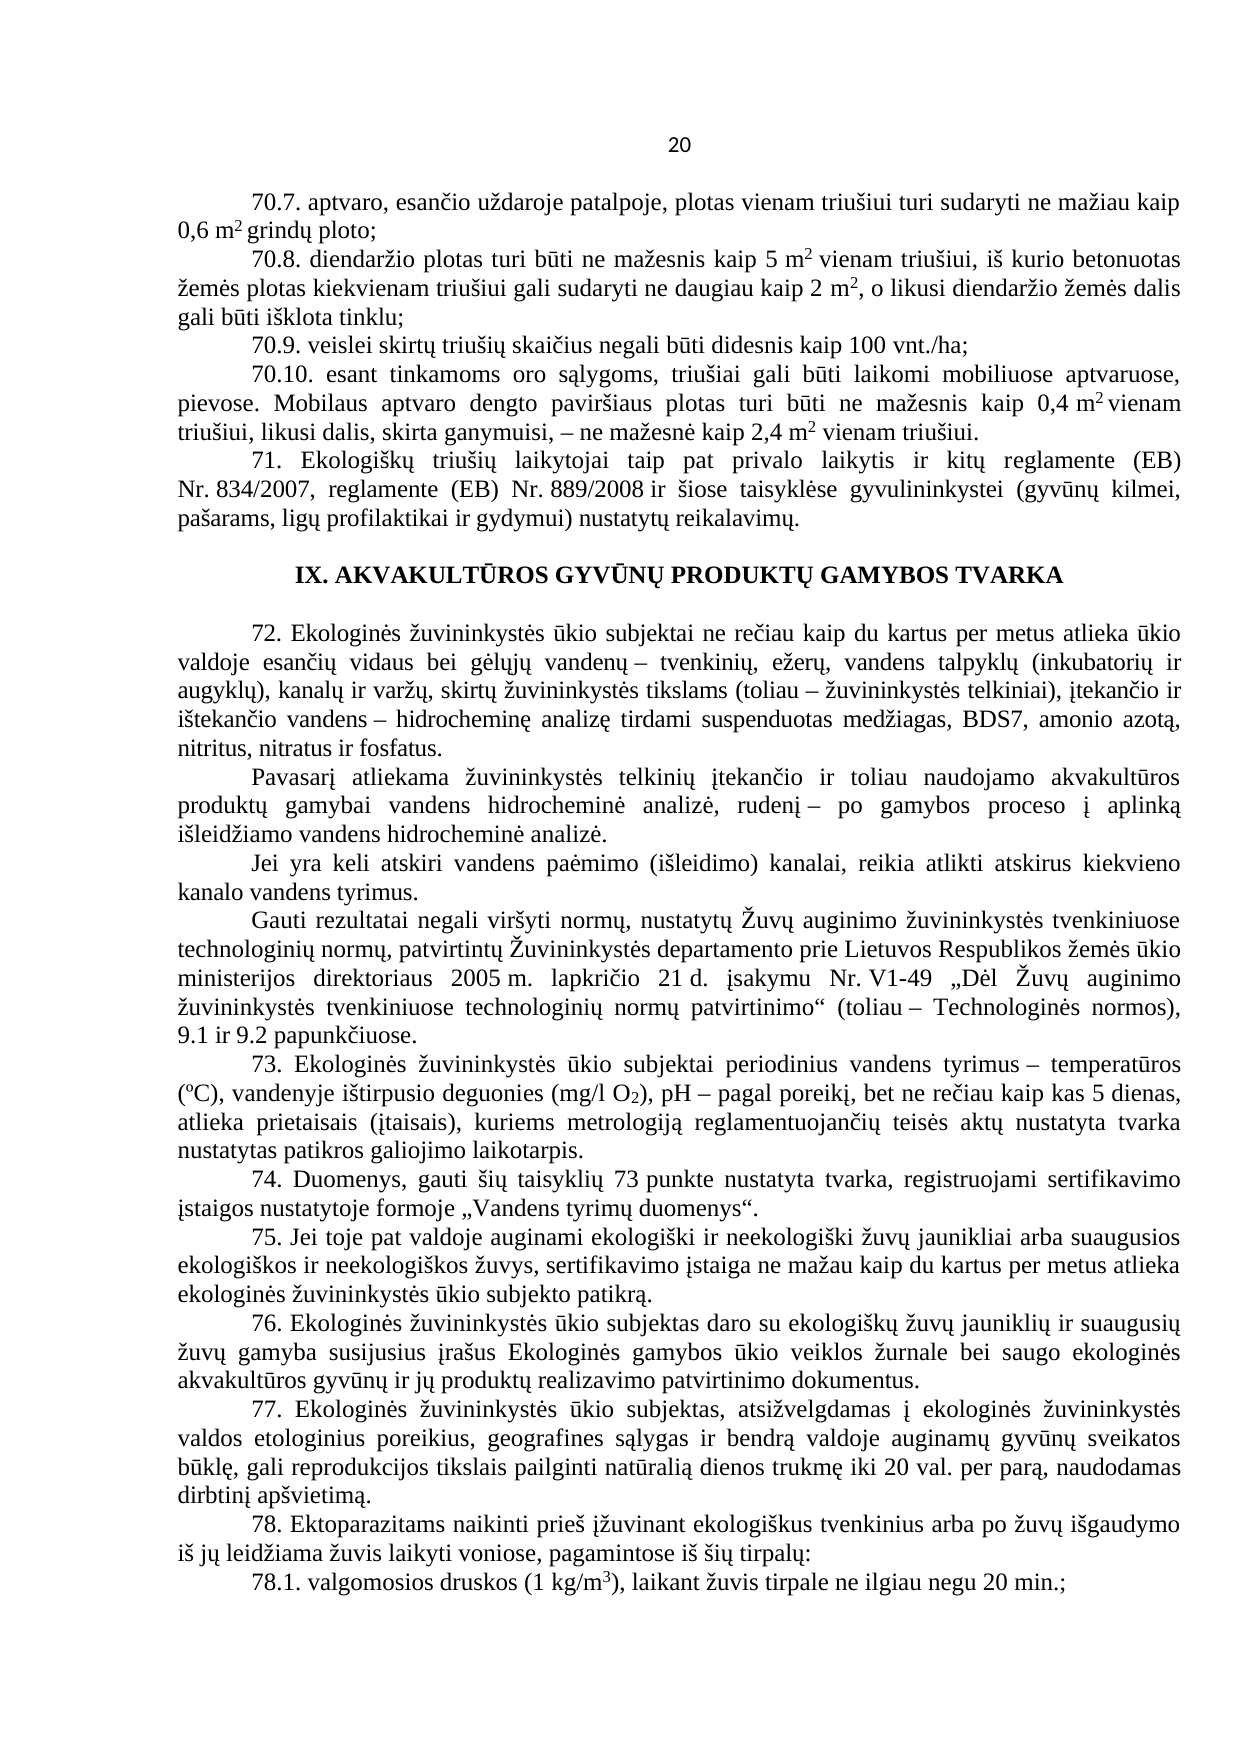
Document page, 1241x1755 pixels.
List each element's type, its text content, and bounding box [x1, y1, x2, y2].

text 70.10. esant tinkamoms oro sąlygoms, triušiai gali būti laikomi mobiliuose aptvaruose, pievose. Mobilaus aptvaro dengto paviršiaus plotas turi būti ne mažesnis kaip 0,4 m2 vienam triušiui, likusi dalis, skirta ganymuisi, – ne mažesnė kaip 2,4 m2 vienam triušiui. [177, 359, 1181, 445]
text 71. Ekologiškų triušių laikytojai taip pat privalo laikytis ir kitų reglamente (EB) Nr. 834/2007, reglamente (EB) Nr. 889/2008 ir šiose taisyklėse gyvulininkystei (gyvūnų kilmei, pašarams, ligų profilaktikai ir gydymui) nustatytų reikalavimų. [177, 445, 1181, 532]
text 74. Duomenys, gauti šių taisyklių 73 punkte nustatyta tvarka, registruojami sertifikavimo įstaigos nustatytoje formoje „Vandens tyrimų duomenys“. [177, 1164, 1181, 1222]
text Pavasarį atliekama žuvininkystės telkinių įtekančio ir toliau naudojamo akvakultūros produktų gamybai vandens hidrocheminė analizė, rudenį – po gamybos proceso į aplinką išleidžiamo vandens hidrocheminė analizė. [177, 762, 1181, 848]
text 76. Ekologinės žuvininkystės ūkio subjektas daro su ekologiškų žuvų jauniklių ir suaugusių žuvų gamyba susijusius įrašus Ekologinės gamybos ūkio veiklos žurnale bei saugo ekologinės akvakultūros gyvūnų ir jų produktų realizavimo patvirtinimo dokumentus. [177, 1308, 1181, 1394]
text 75. Jei toje pat valdoje auginami ekologiški ir neekologiški žuvų jaunikliai arba suaugusios ekologiškos ir neekologiškos žuvys, sertifikavimo įstaiga ne mažau kaip du kartus per metus atlieka ekologinės žuvininkystės ūkio subjekto patikrą. [177, 1222, 1181, 1308]
text 78. Ektoparazitams naikinti prieš įžuvinant ekologiškus tvenkinius arba po žuvų išgaudymo iš jų leidžiama žuvis laikyti voniose, pagamintose iš šių tirpalų: [177, 1509, 1181, 1567]
text Jei yra keli atskiri vandens paėmimo (išleidimo) kanalai, reikia atlikti atskirus kiekvieno kanalo vandens tyrimus. [177, 848, 1181, 905]
text Gauti rezultatai negali viršyti normų, nustatytų Žuvų auginimo žuvininkystės tvenkiniuose technologinių normų, patvirtintų Žuvininkystės departamento prie Lietuvos Respublikos žemės ūkio ministerijos direktoriaus 2005 m. lapkričio 21 d. įsakymu Nr. V1-49 „Dėl Žuvų auginimo žuvininkystės tvenkiniuose technologinių normų patvirtinimo“ (toliau – Technologinės normos), 9.1 ir 9.2 papunkčiuose. [177, 905, 1181, 1049]
text 78.1. valgomosios druskos (1 kg/m3), laikant žuvis tirpale ne ilgiau negu 20 min.; [177, 1567, 1181, 1595]
text 73. Ekologinės žuvininkystės ūkio subjektai periodinius vandens tyrimus – temperatūros (ºC), vandenyje ištirpusio deguonies (mg/l O2), pH – pagal poreikį, bet ne rečiau kaip kas 5 dienas, atlieka prietaisais (įtaisais), kuriems metrologiją reglamentuojančių teisės aktų nustatyta tvarka nustatytas patikros galiojimo laikotarpis. [177, 1049, 1181, 1164]
text 77. Ekologinės žuvininkystės ūkio subjektas, atsižvelgdamas į ekologinės žuvininkystės valdos etologinius poreikius, geografines sąlygas ir bendrą valdoje auginamų gyvūnų sveikatos būklę, gali reprodukcijos tikslais pailginti natūralią dienos trukmę iki 20 val. per parą, naudodamas dirbtinį apšvietimą. [177, 1394, 1181, 1509]
text 70.8. diendaržio plotas turi būti ne mažesnis kaip 5 m2 vienam triušiui, iš kurio betonuotas žemės plotas kiekvienam triušiui gali sudaryti ne daugiau kaip 2 m2, o likusi diendaržio žemės dalis gali būti išklota tinklu; [177, 244, 1181, 330]
text IX. AKVAKULTŪROS GYVŪNŲ produktų GAMYBOS TVARKA [177, 560, 1181, 589]
text 72. Ekologinės žuvininkystės ūkio subjektai ne rečiau kaip du kartus per metus atlieka ūkio valdoje esančių vidaus bei gėlųjų vandenų – tvenkinių, ežerų, vandens talpyklų (inkubatorių ir augyklų), kanalų ir varžų, skirtų žuvininkystės tikslams (toliau – žuvininkystės telkiniai), įtekančio ir ištekančio vandens – hidrocheminę analizę tirdami suspenduotas medžiagas, BDS7, amonio azotą, nitritus, nitratus ir fosfatus. [177, 618, 1181, 762]
text 70.7. aptvaro, esančio uždaroje patalpoje, plotas vienam triušiui turi sudaryti ne mažiau kaip 0,6 m2 grindų ploto; [177, 187, 1181, 244]
text 70.9. veislei skirtų triušių skaičius negali būti didesnis kaip 100 vnt./ha; [177, 330, 1181, 359]
